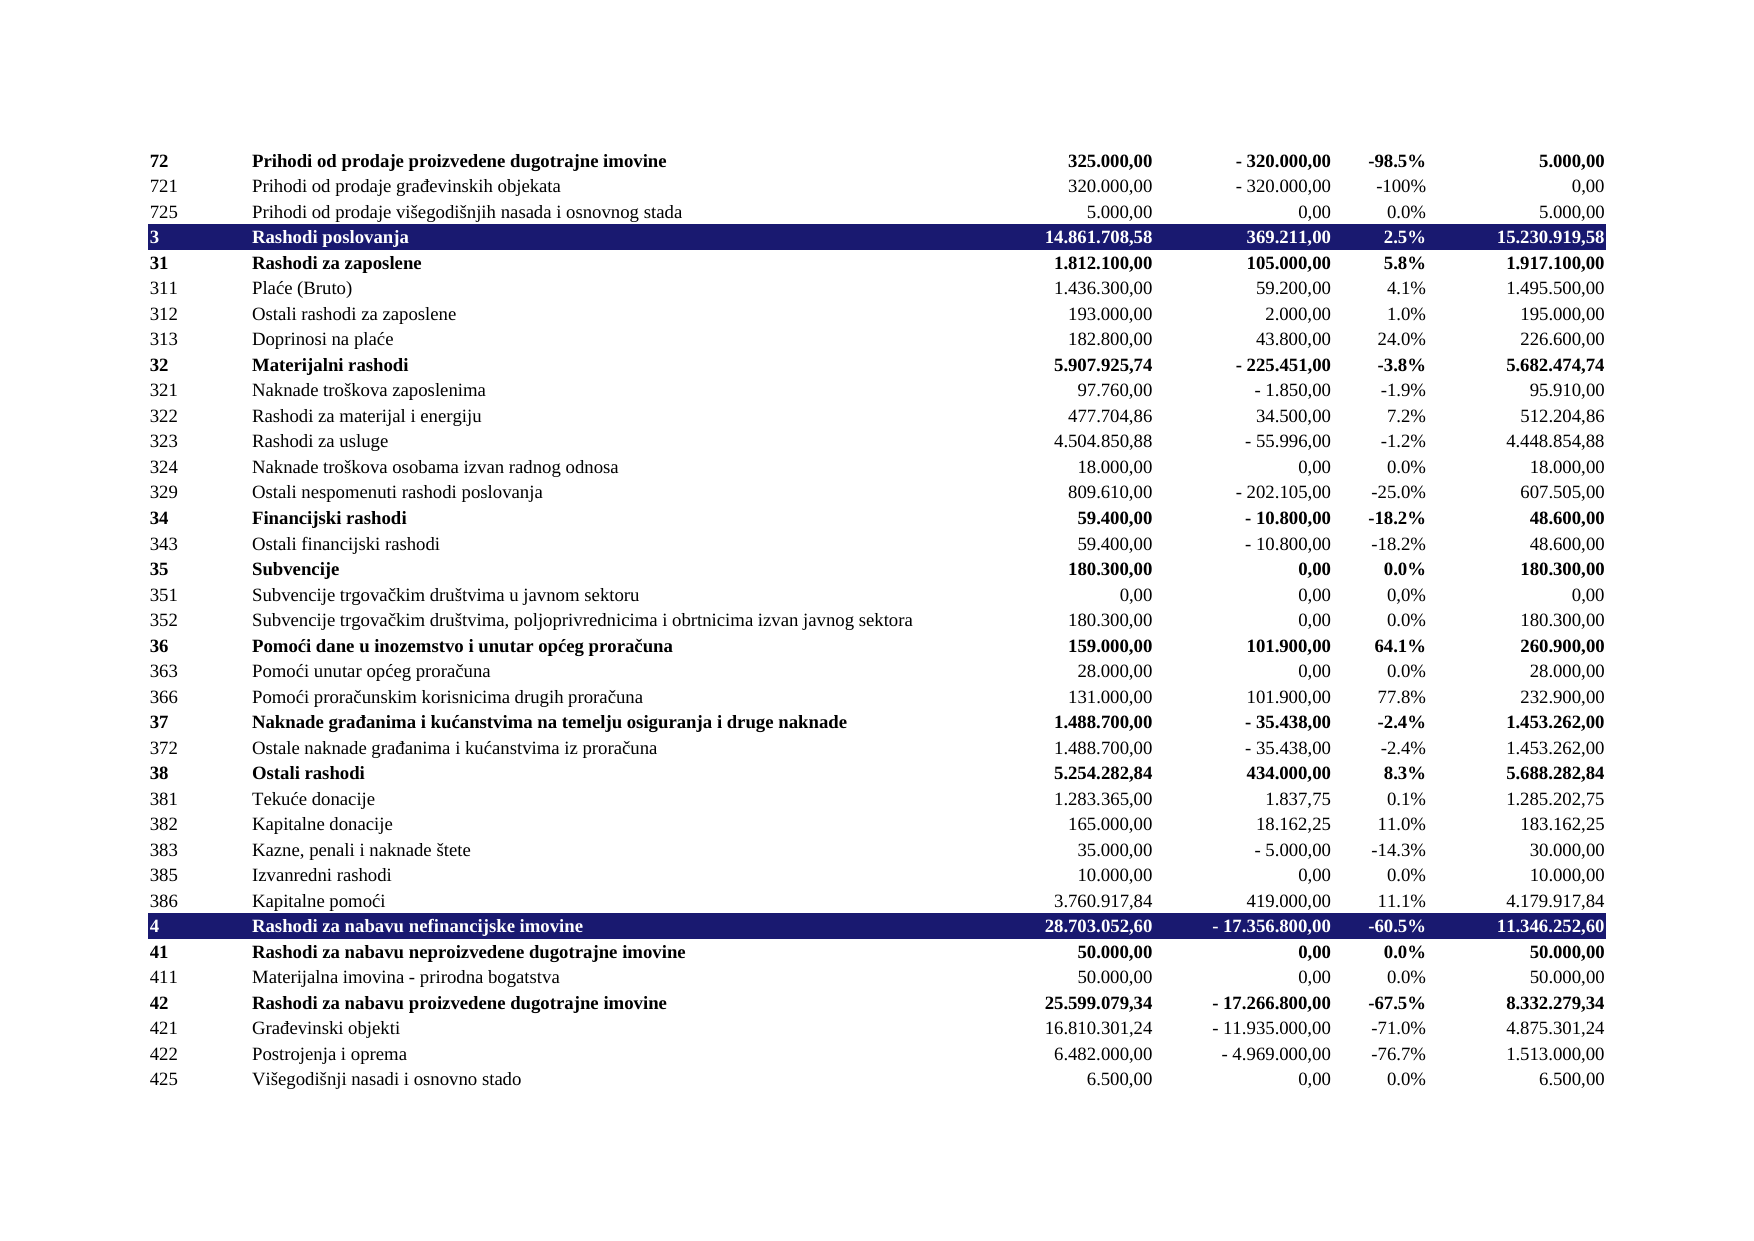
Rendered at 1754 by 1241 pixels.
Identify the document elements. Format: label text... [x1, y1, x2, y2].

table_cell -2.4% [1333, 709, 1428, 734]
table_cell 1.0% [1333, 301, 1428, 326]
table_cell Pomoći dane u inozemstvo i unutar općeg proračuna [250, 633, 974, 658]
table_cell 37 [148, 709, 250, 734]
table_cell - 10.800,00 [1154, 505, 1333, 530]
table_cell Subvencije trgovačkim društvima u javnom sektoru [250, 581, 974, 607]
table_cell -71.0% [1333, 1015, 1428, 1041]
table_cell 48.600,00 [1428, 505, 1606, 530]
table_cell Pomoći proračunskim korisnicima drugih proračuna [250, 684, 974, 709]
table_cell 320.000,00 [974, 173, 1154, 199]
table_cell 512.204,86 [1428, 403, 1606, 428]
table_cell 59.200,00 [1154, 275, 1333, 301]
table_cell 419.000,00 [1154, 888, 1333, 913]
table_cell 32 [148, 352, 250, 377]
table_cell 383 [148, 837, 250, 862]
table_cell 232.900,00 [1428, 684, 1606, 709]
table_cell - 11.935.000,00 [1154, 1015, 1333, 1041]
table_cell 2.5% [1333, 224, 1428, 250]
table_cell 48.600,00 [1428, 530, 1606, 556]
table_cell 34.500,00 [1154, 403, 1333, 428]
table_cell Plaće (Bruto) [250, 275, 974, 301]
table_cell 1.453.262,00 [1428, 735, 1606, 760]
table_cell 434.000,00 [1154, 760, 1333, 786]
table_cell -25.0% [1333, 479, 1428, 505]
table_cell 0,00 [1428, 173, 1606, 199]
table_cell Kapitalne pomoći [250, 888, 974, 913]
table_cell 0,00 [1154, 939, 1333, 964]
table_cell 72 [148, 148, 250, 173]
table_cell 0.0% [1333, 862, 1428, 888]
table_cell 180.300,00 [974, 607, 1154, 632]
table_cell Naknade troškova zaposlenima [250, 377, 974, 403]
table_cell Građevinski objekti [250, 1015, 974, 1041]
table_cell 0,00 [1154, 454, 1333, 479]
table_cell 5.682.474,74 [1428, 352, 1606, 377]
table_cell - 4.969.000,00 [1154, 1041, 1333, 1066]
table_cell Prihodi od prodaje višegodišnjih nasada i osnovnog stada [250, 199, 974, 224]
table_cell 0,00 [1154, 199, 1333, 224]
table_cell 0,00 [1154, 964, 1333, 990]
table_cell Rashodi za nabavu nefinancijske imovine [250, 913, 974, 939]
table_cell 313 [148, 326, 250, 352]
table_cell 343 [148, 530, 250, 556]
table_cell -3.8% [1333, 352, 1428, 377]
table_cell - 320.000,00 [1154, 148, 1333, 173]
table_cell 50.000,00 [1428, 939, 1606, 964]
table_cell Višegodišnji nasadi i osnovno stado [250, 1066, 974, 1092]
table_cell 0.0% [1333, 1066, 1428, 1092]
table_cell 3 [148, 224, 250, 250]
table_cell 10.000,00 [1428, 862, 1606, 888]
table_cell 1.917.100,00 [1428, 250, 1606, 275]
table_cell Subvencije trgovačkim društvima, poljoprivrednicima i obrtnicima izvan javnog sektora [250, 607, 974, 632]
table_cell 322 [148, 403, 250, 428]
table_cell 1.495.500,00 [1428, 275, 1606, 301]
table_cell -67.5% [1333, 990, 1428, 1015]
table_cell - 35.438,00 [1154, 735, 1333, 760]
table_cell 1.453.262,00 [1428, 709, 1606, 734]
table_cell 422 [148, 1041, 250, 1066]
table_cell 193.000,00 [974, 301, 1154, 326]
table_cell 352 [148, 607, 250, 632]
table_cell -98.5% [1333, 148, 1428, 173]
table_cell 34 [148, 505, 250, 530]
table_cell 1.285.202,75 [1428, 786, 1606, 811]
table_cell 0,00 [1154, 1066, 1333, 1092]
table_cell 59.400,00 [974, 505, 1154, 530]
table_cell 0,00 [974, 581, 1154, 607]
table_cell 159.000,00 [974, 633, 1154, 658]
table_cell 5.8% [1333, 250, 1428, 275]
table_cell - 10.800,00 [1154, 530, 1333, 556]
table_cell 477.704,86 [974, 403, 1154, 428]
table_cell 1.812.100,00 [974, 250, 1154, 275]
table_cell 18.000,00 [974, 454, 1154, 479]
table_cell 15.230.919,58 [1428, 224, 1606, 250]
table_cell Prihodi od prodaje proizvedene dugotrajne imovine [250, 148, 974, 173]
table_cell 8.3% [1333, 760, 1428, 786]
table_cell - 17.356.800,00 [1154, 913, 1333, 939]
table_cell 260.900,00 [1428, 633, 1606, 658]
table_cell 0.0% [1333, 199, 1428, 224]
table_cell 165.000,00 [974, 811, 1154, 837]
table_cell 5.000,00 [1428, 148, 1606, 173]
table_cell 725 [148, 199, 250, 224]
table_cell 385 [148, 862, 250, 888]
table_cell - 225.451,00 [1154, 352, 1333, 377]
table_cell Izvanredni rashodi [250, 862, 974, 888]
table_cell 105.000,00 [1154, 250, 1333, 275]
table_cell 0,00 [1154, 607, 1333, 632]
table_cell 77.8% [1333, 684, 1428, 709]
table_cell 180.300,00 [1428, 607, 1606, 632]
table_cell 369.211,00 [1154, 224, 1333, 250]
table_cell Financijski rashodi [250, 505, 974, 530]
table_cell 180.300,00 [1428, 556, 1606, 581]
table_cell 4.179.917,84 [1428, 888, 1606, 913]
table_cell 7.2% [1333, 403, 1428, 428]
table_cell 324 [148, 454, 250, 479]
table_cell 381 [148, 786, 250, 811]
table_cell 0.0% [1333, 454, 1428, 479]
table_cell 0.0% [1333, 964, 1428, 990]
table_cell -2.4% [1333, 735, 1428, 760]
table_cell Rashodi za materijal i energiju [250, 403, 974, 428]
table_cell 10.000,00 [974, 862, 1154, 888]
table_cell 721 [148, 173, 250, 199]
table_cell -14.3% [1333, 837, 1428, 862]
table_cell Ostali rashodi za zaposlene [250, 301, 974, 326]
table_cell 43.800,00 [1154, 326, 1333, 352]
table_cell 16.810.301,24 [974, 1015, 1154, 1041]
table_cell 0.0% [1333, 607, 1428, 632]
table_cell 421 [148, 1015, 250, 1041]
table_cell -1.9% [1333, 377, 1428, 403]
table_cell 28.703.052,60 [974, 913, 1154, 939]
table_cell 11.0% [1333, 811, 1428, 837]
table_cell Prihodi od prodaje građevinskih objekata [250, 173, 974, 199]
table_cell 0,00 [1154, 862, 1333, 888]
table_cell 372 [148, 735, 250, 760]
table_cell Subvencije [250, 556, 974, 581]
table_cell 35.000,00 [974, 837, 1154, 862]
table_cell Ostali nespomenuti rashodi poslovanja [250, 479, 974, 505]
table_cell -100% [1333, 173, 1428, 199]
table_cell Tekuće donacije [250, 786, 974, 811]
table_cell 0,00 [1154, 556, 1333, 581]
table_cell 30.000,00 [1428, 837, 1606, 862]
table_cell 101.900,00 [1154, 684, 1333, 709]
table_cell 50.000,00 [974, 964, 1154, 990]
table_cell 323 [148, 428, 250, 454]
table_cell - 17.266.800,00 [1154, 990, 1333, 1015]
table_cell 59.400,00 [974, 530, 1154, 556]
table_cell 6.500,00 [1428, 1066, 1606, 1092]
table_cell 329 [148, 479, 250, 505]
table_cell 351 [148, 581, 250, 607]
table_cell Kapitalne donacije [250, 811, 974, 837]
table_cell -18.2% [1333, 505, 1428, 530]
table_cell Naknade građanima i kućanstvima na temelju osiguranja i druge naknade [250, 709, 974, 734]
table_cell 4.504.850,88 [974, 428, 1154, 454]
table_cell 101.900,00 [1154, 633, 1333, 658]
table_cell Rashodi za nabavu proizvedene dugotrajne imovine [250, 990, 974, 1015]
table_cell Materijalna imovina - prirodna bogatstva [250, 964, 974, 990]
table_cell 14.861.708,58 [974, 224, 1154, 250]
table_cell 31 [148, 250, 250, 275]
table_cell 50.000,00 [1428, 964, 1606, 990]
table_cell -18.2% [1333, 530, 1428, 556]
table_cell Materijalni rashodi [250, 352, 974, 377]
table_cell Pomoći unutar općeg proračuna [250, 658, 974, 683]
table_cell 97.760,00 [974, 377, 1154, 403]
table_cell Doprinosi na plaće [250, 326, 974, 352]
table_cell 4.875.301,24 [1428, 1015, 1606, 1041]
table_cell 6.500,00 [974, 1066, 1154, 1092]
table_cell 1.837,75 [1154, 786, 1333, 811]
table_cell 312 [148, 301, 250, 326]
table_cell Ostale naknade građanima i kućanstvima iz proračuna [250, 735, 974, 760]
table_cell 363 [148, 658, 250, 683]
table_cell 183.162,25 [1428, 811, 1606, 837]
table_cell 386 [148, 888, 250, 913]
table_cell 382 [148, 811, 250, 837]
table_cell 0,00 [1154, 581, 1333, 607]
table_cell -60.5% [1333, 913, 1428, 939]
table_cell 38 [148, 760, 250, 786]
table_cell 41 [148, 939, 250, 964]
table_cell 0.1% [1333, 786, 1428, 811]
table_cell Naknade troškova osobama izvan radnog odnosa [250, 454, 974, 479]
table_cell 25.599.079,34 [974, 990, 1154, 1015]
table_cell -76.7% [1333, 1041, 1428, 1066]
table_cell 95.910,00 [1428, 377, 1606, 403]
table_cell 42 [148, 990, 250, 1015]
table_cell 36 [148, 633, 250, 658]
table_cell 4 [148, 913, 250, 939]
table_cell 321 [148, 377, 250, 403]
table_cell 425 [148, 1066, 250, 1092]
table_cell 5.688.282,84 [1428, 760, 1606, 786]
table_cell 35 [148, 556, 250, 581]
table_cell 1.488.700,00 [974, 709, 1154, 734]
table_cell 182.800,00 [974, 326, 1154, 352]
table_cell 5.000,00 [1428, 199, 1606, 224]
table_cell 0.0% [1333, 658, 1428, 683]
table_cell - 55.996,00 [1154, 428, 1333, 454]
table_cell 11.346.252,60 [1428, 913, 1606, 939]
table_cell 0.0% [1333, 556, 1428, 581]
table_cell 28.000,00 [974, 658, 1154, 683]
table_cell Ostali rashodi [250, 760, 974, 786]
table_cell 809.610,00 [974, 479, 1154, 505]
table_cell 28.000,00 [1428, 658, 1606, 683]
table_cell -1.2% [1333, 428, 1428, 454]
table_cell 0,00 [1154, 658, 1333, 683]
table_cell 195.000,00 [1428, 301, 1606, 326]
table_cell 11.1% [1333, 888, 1428, 913]
table_cell 3.760.917,84 [974, 888, 1154, 913]
table_cell 1.283.365,00 [974, 786, 1154, 811]
table_cell 8.332.279,34 [1428, 990, 1606, 1015]
table_cell 18.162,25 [1154, 811, 1333, 837]
table_cell Rashodi poslovanja [250, 224, 974, 250]
table_cell Ostali financijski rashodi [250, 530, 974, 556]
table_cell Kazne, penali i naknade štete [250, 837, 974, 862]
table_cell Postrojenja i oprema [250, 1041, 974, 1066]
table_cell 226.600,00 [1428, 326, 1606, 352]
table_cell 0,00 [1428, 581, 1606, 607]
table_cell 131.000,00 [974, 684, 1154, 709]
table_cell 4.448.854,88 [1428, 428, 1606, 454]
table_cell 0,0% [1333, 581, 1428, 607]
table_cell 64.1% [1333, 633, 1428, 658]
table_cell 50.000,00 [974, 939, 1154, 964]
table_cell - 320.000,00 [1154, 173, 1333, 199]
table_cell - 35.438,00 [1154, 709, 1333, 734]
table_cell - 1.850,00 [1154, 377, 1333, 403]
table_cell 607.505,00 [1428, 479, 1606, 505]
table_cell 4.1% [1333, 275, 1428, 301]
table_cell 6.482.000,00 [974, 1041, 1154, 1066]
table_cell 366 [148, 684, 250, 709]
table_cell 5.254.282,84 [974, 760, 1154, 786]
table_cell 1.436.300,00 [974, 275, 1154, 301]
table_cell 180.300,00 [974, 556, 1154, 581]
table_cell 5.907.925,74 [974, 352, 1154, 377]
table_cell 1.513.000,00 [1428, 1041, 1606, 1066]
table_cell Rashodi za zaposlene [250, 250, 974, 275]
table_cell 1.488.700,00 [974, 735, 1154, 760]
table_cell Rashodi za nabavu neproizvedene dugotrajne imovine [250, 939, 974, 964]
table_cell 411 [148, 964, 250, 990]
table_cell 325.000,00 [974, 148, 1154, 173]
table_cell 311 [148, 275, 250, 301]
table_cell 0.0% [1333, 939, 1428, 964]
table_cell 5.000,00 [974, 199, 1154, 224]
table_cell 18.000,00 [1428, 454, 1606, 479]
table_cell Rashodi za usluge [250, 428, 974, 454]
table_cell - 5.000,00 [1154, 837, 1333, 862]
table_cell 2.000,00 [1154, 301, 1333, 326]
table_cell 24.0% [1333, 326, 1428, 352]
table_cell - 202.105,00 [1154, 479, 1333, 505]
